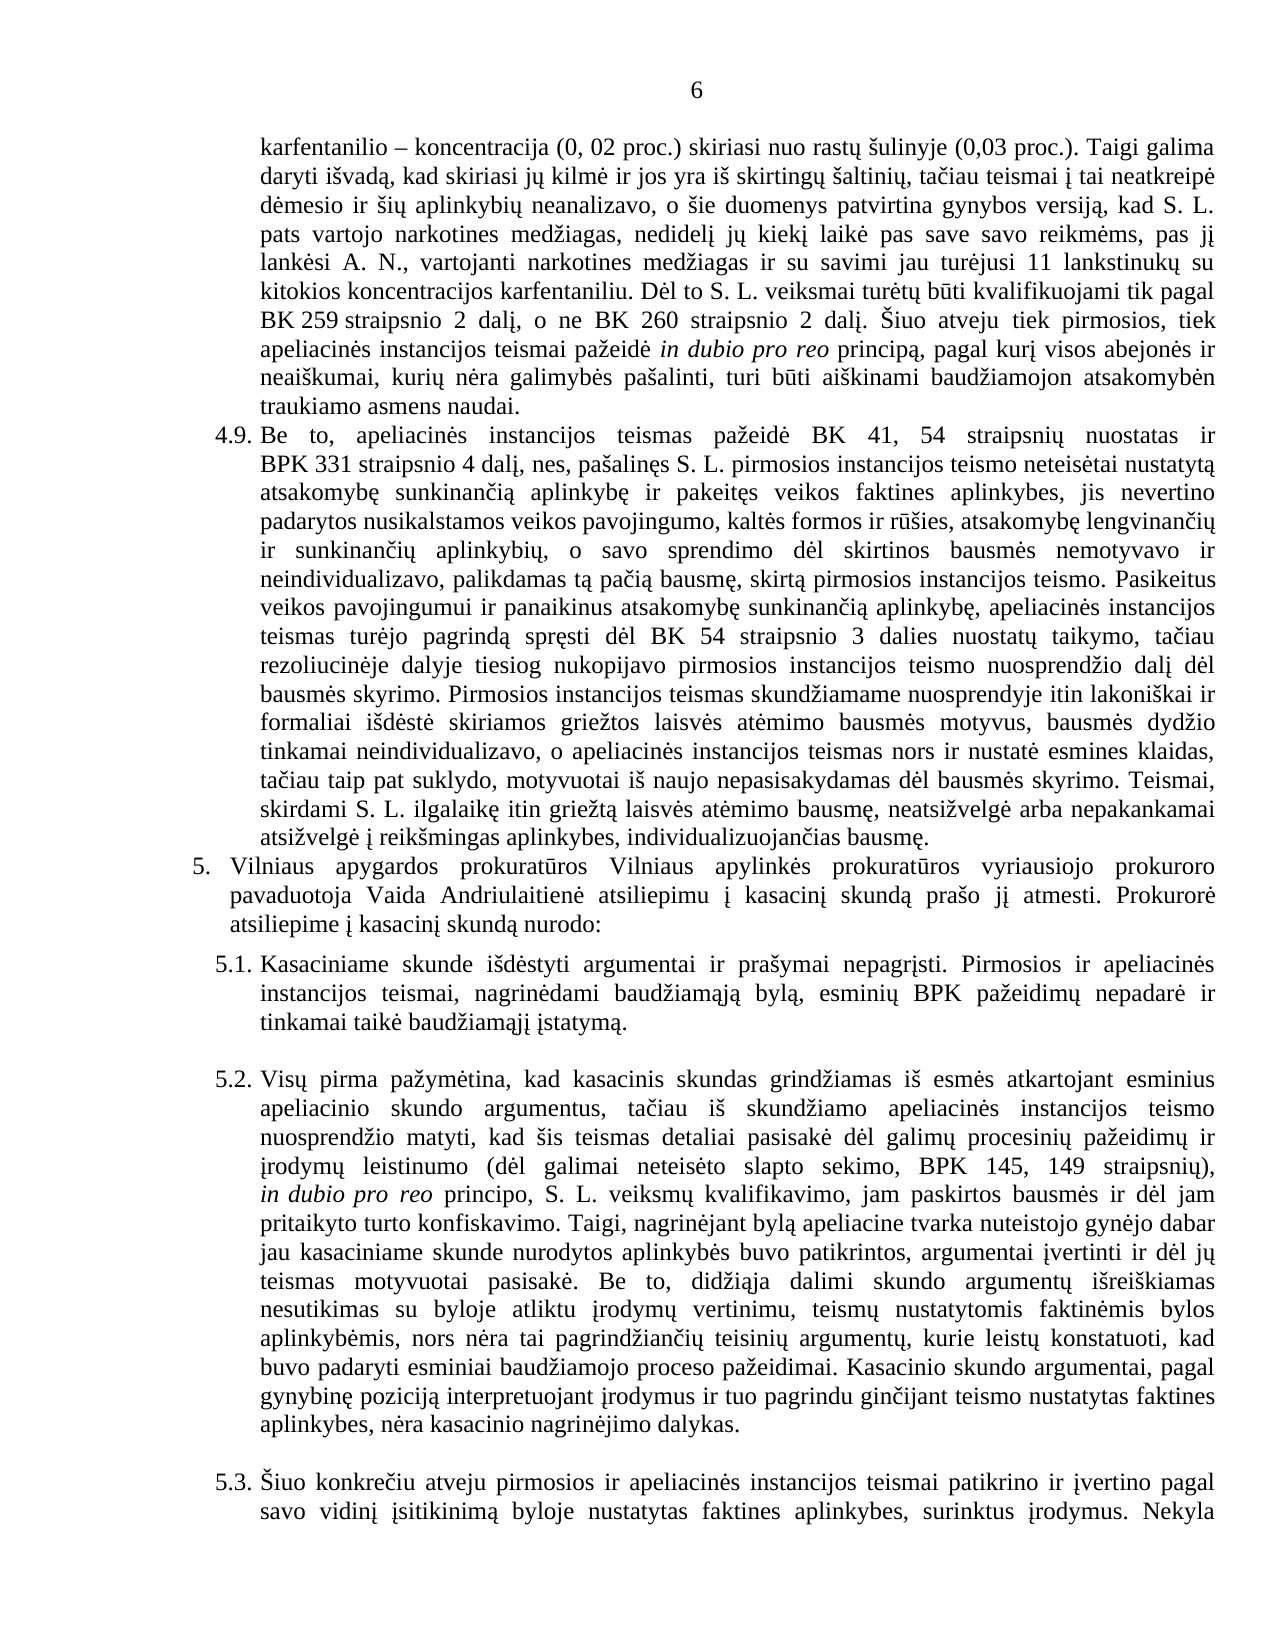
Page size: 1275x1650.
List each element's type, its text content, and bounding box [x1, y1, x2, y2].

text 4.9. Be to, apeliacinės instancijos teismas pažeidė BK 41, 54 straipsnių nuostatas ir BPK 331 straipsnio 4 dalį, nes, pašalinęs S. L. pirmosios instancijos teismo neteisėtai nustatytą atsakomybę sunkinančią aplinkybę ir pakeitęs veikos faktines aplinkybes, jis nevertino padarytos nusikalstamos veikos pavojingumo, kaltės formos ir rūšies, atsakomybę lengvinančių ir sunkinančių aplinkybių, o savo sprendimo dėl skirtinos bausmės nemotyvavo ir neindividualizavo, palikdamas tą pačią bausmę, skirtą pirmosios instancijos teismo. Pasikeitus veikos pavojingumui ir panaikinus atsakomybę sunkinančią aplinkybę, apeliacinės instancijos teismas turėjo pagrindą spręsti dėl BK 54 straipsnio 3 dalies nuostatų taikymo, tačiau rezoliucinėje dalyje tiesiog nukopijavo pirmosios instancijos teismo nuosprendžio dalį dėl bausmės skyrimo. Pirmosios instancijos teismas skundžiamame nuosprendyje itin lakoniškai ir formaliai išdėstė skiriamos griežtos laisvės atėmimo bausmės motyvus, bausmės dydžio tinkamai neindividualizavo, o apeliacinės instancijos teismas nors ir nustatė esmines klaidas, tačiau taip pat suklydo, motyvuotai iš naujo nepasisakydamas dėl bausmės skyrimo. Teismai, skirdami S. L. ilgalaikę itin griežtą laisvės atėmimo bausmę, neatsižvelgė arba nepakankamai atsižvelgė į reikšmingas aplinkybes, individualizuojančias bausmę. [215, 420, 1216, 851]
text 5.3. Šiuo konkrečiu atveju pirmosios ir apeliacinės instancijos teismai patikrino ir įvertino pagal savo vidinį įsitikinimą byloje nustatytas faktines aplinkybes, surinktus įrodymus. Nekyla [215, 1467, 1216, 1524]
text karfentanilio – koncentracija (0, 02 proc.) skiriasi nuo rastų šulinyje (0,03 proc.). Taigi galima daryti išvadą, kad skiriasi jų kilmė ir jos yra iš skirtingų šaltinių, tačiau teismai į tai neatkreipė dėmesio ir šių aplinkybių neanalizavo, o šie duomenys patvirtina gynybos versiją, kad S. L. pats vartojo narkotines medžiagas, nedidelį jų kiekį laikė pas save savo reikmėms, pas jį lankėsi A. N., vartojanti narkotines medžiagas ir su savimi jau turėjusi 11 lankstinukų su kitokios koncentracijos karfentaniliu. Dėl to S. L. veiksmai turėtų būti kvalifikuojami tik pagal BK 259 straipsnio 2 dalį, o ne BK 260 straipsnio 2 dalį. Šiuo atveju tiek pirmosios, tiek apeliacinės instancijos teismai pažeidė in dubio pro reo principą, pagal kurį visos abejonės ir neaiškumai, kurių nėra galimybės pašalinti, turi būti aiškinami baudžiamojon atsakomybėn traukiamo asmens naudai. [215, 132, 1216, 420]
text 5.2. Visų pirma pažymėtina, kad kasacinis skundas grindžiamas iš esmės atkartojant esminius apeliacinio skundo argumentus, tačiau iš skundžiamo apeliacinės instancijos teismo nuosprendžio matyti, kad šis teismas detaliai pasisakė dėl galimų procesinių pažeidimų ir įrodymų leistinumo (dėl galimai neteisėto slapto sekimo, BPK 145, 149 straipsnių), in dubio pro reo principo, S. L. veiksmų kvalifikavimo, jam paskirtos bausmės ir dėl jam pritaikyto turto konfiskavimo. Taigi, nagrinėjant bylą apeliacine tvarka nuteistojo gynėjo dabar jau kasaciniame skunde nurodytos aplinkybės buvo patikrintos, argumentai įvertinti ir dėl jų teismas motyvuotai pasisakė. Be to, didžiąja dalimi skundo argumentų išreiškiamas nesutikimas su byloje atliktu įrodymų vertinimu, teismų nustatytomis faktinėmis bylos aplinkybėmis, nors nėra tai pagrindžiančių teisinių argumentų, kurie leistų konstatuoti, kad buvo padaryti esminiai baudžiamojo proceso pažeidimai. Kasacinio skundo argumentai, pagal gynybinę poziciją interpretuojant įrodymus ir tuo pagrindu ginčijant teismo nustatytas faktines aplinkybes, nėra kasacinio nagrinėjimo dalykas. [215, 1064, 1216, 1438]
text 5. Vilniaus apygardos prokuratūros Vilniaus apylinkės prokuratūros vyriausiojo prokuroro pavaduotoja Vaida Andriulaitienė atsiliepimu į kasacinį skundą prašo jį atmesti. Prokurorė atsiliepime į kasacinį skundą nurodo: [192, 851, 1216, 937]
text 5.1. Kasaciniame skunde išdėstyti argumentai ir prašymai nepagrįsti. Pirmosios ir apeliacinės instancijos teismai, nagrinėdami baudžiamąją bylą, esminių BPK pažeidimų nepadarė ir tinkamai taikė baudžiamąjį įstatymą. [215, 949, 1216, 1036]
